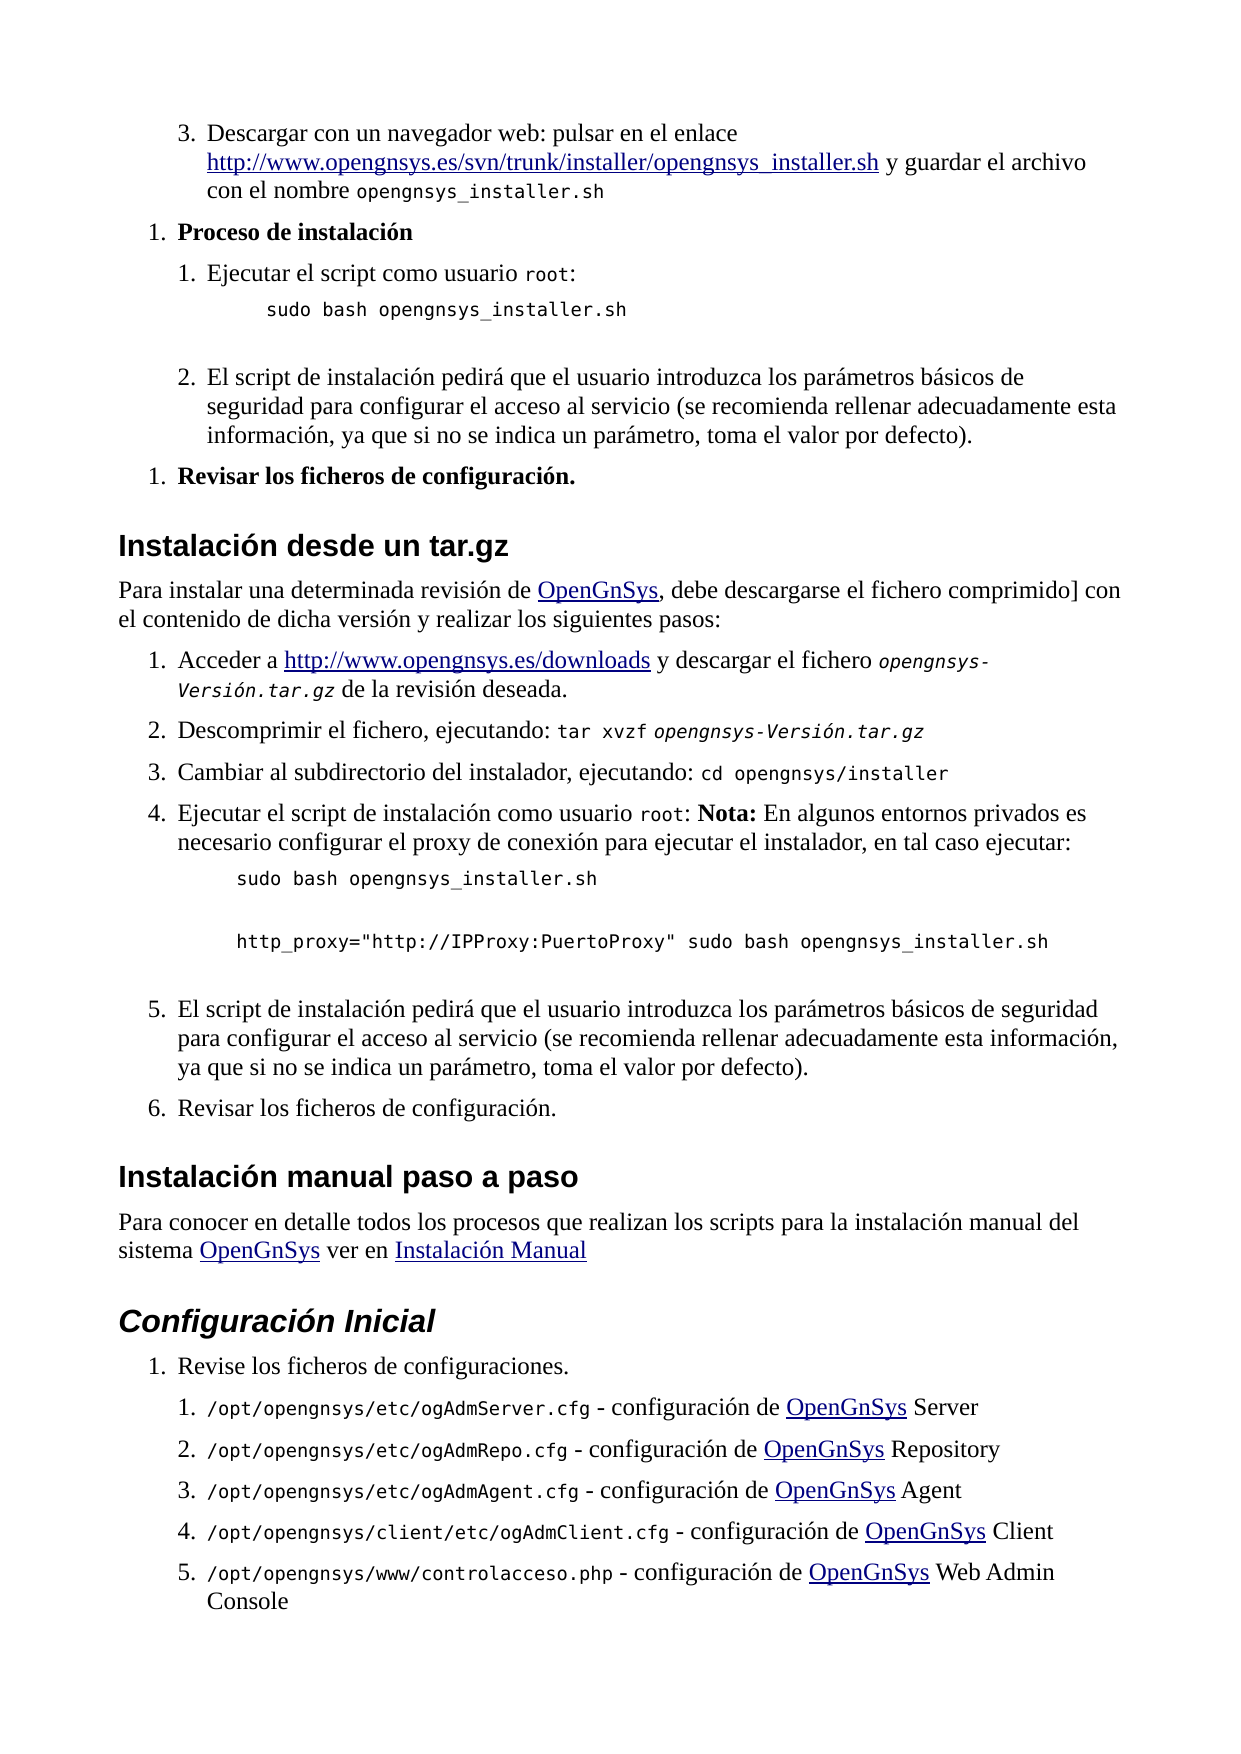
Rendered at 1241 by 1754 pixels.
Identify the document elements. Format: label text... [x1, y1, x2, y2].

list sudo bash opengnsys_installer.sh [236, 299, 1063, 321]
list El script de instalación pedirá que el usuario introduzca los parámetros básicos de seguridad para configurar el acceso al servicio (se recomienda rellenar adecuadamente esta información, ya que si no se indica un parámetro, toma el valor por defecto). [148, 994, 1122, 1080]
list Descomprimir el fichero, ejecutando: tar xvzf opengnsys-Versión.tar.gz [148, 715, 1122, 744]
list http_proxy="http://IPProxy:PuertoProxy" sudo bash opengnsys_installer.sh [207, 931, 1063, 953]
subtitle Instalación desde un tar.gz [118, 527, 1122, 563]
list El script de instalación pedirá que el usuario introduzca los parámetros básicos de seguridad para configurar el acceso al servicio (se recomienda rellenar adecuadamente esta información, ya que si no se indica un parámetro, toma el valor por defecto). [177, 362, 1122, 449]
list Ejecutar el script como usuario root: [177, 258, 1122, 287]
list Proceso de instalación [148, 217, 1122, 246]
list /opt/opengnsys/etc/ogAdmRepo.cfg - configuración de OpenGnSys Repository [177, 1434, 1122, 1462]
list /opt/opengnsys/client/etc/ogAdmClient.cfg - configuración de OpenGnSys Client [177, 1516, 1122, 1545]
subtitle Instalación manual paso a paso [118, 1159, 1122, 1194]
list Revisar los ficheros de configuración. [148, 461, 1122, 490]
list /opt/opengnsys/etc/ogAdmServer.cfg - configuración de OpenGnSys Server [177, 1392, 1122, 1421]
list Revise los ficheros de configuraciones. [148, 1351, 1122, 1380]
list Cambiar al subdirectorio del instalador, ejecutando: cd opengnsys/installer [148, 757, 1122, 785]
list /opt/opengnsys/etc/ogAdmAgent.cfg - configuración de OpenGnSys Agent [177, 1475, 1122, 1504]
list Acceder a ​http://www.opengnsys.es/downloads y descargar el fichero opengnsys-Versión.tar.gz de la revisión deseada. [148, 645, 1122, 703]
list Descargar con un navegador web: pulsar en el enlace ​http://www.opengnsys.es/svn/trunk/installer/opengnsys_installer.sh y guardar el archivo con el nombre opengnsys_installer.sh [177, 118, 1122, 204]
list /opt/opengnsys/www/controlacceso.php - configuración de OpenGnSys Web Admin Console [177, 1557, 1122, 1615]
list sudo bash opengnsys_installer.sh [207, 868, 1063, 890]
text Para conocer en detalle todos los procesos que realizan los scripts para la instalación manual del sistema ​OpenGnSys ver en Instalación Manual [118, 1207, 1122, 1264]
list Ejecutar el script de instalación como usuario root: Nota: En algunos entornos privados es necesario configurar el proxy de conexión para ejecutar el instalador, en tal caso ejecutar: [148, 798, 1122, 855]
subtitle Configuración Inicial [118, 1302, 1122, 1339]
text Para instalar una determinada revisión de OpenGnSys, debe descargarse el fichero comprimido] con el contenido de dicha versión y realizar los siguientes pasos: [118, 575, 1122, 633]
list Revisar los ficheros de configuración. [148, 1093, 1122, 1122]
